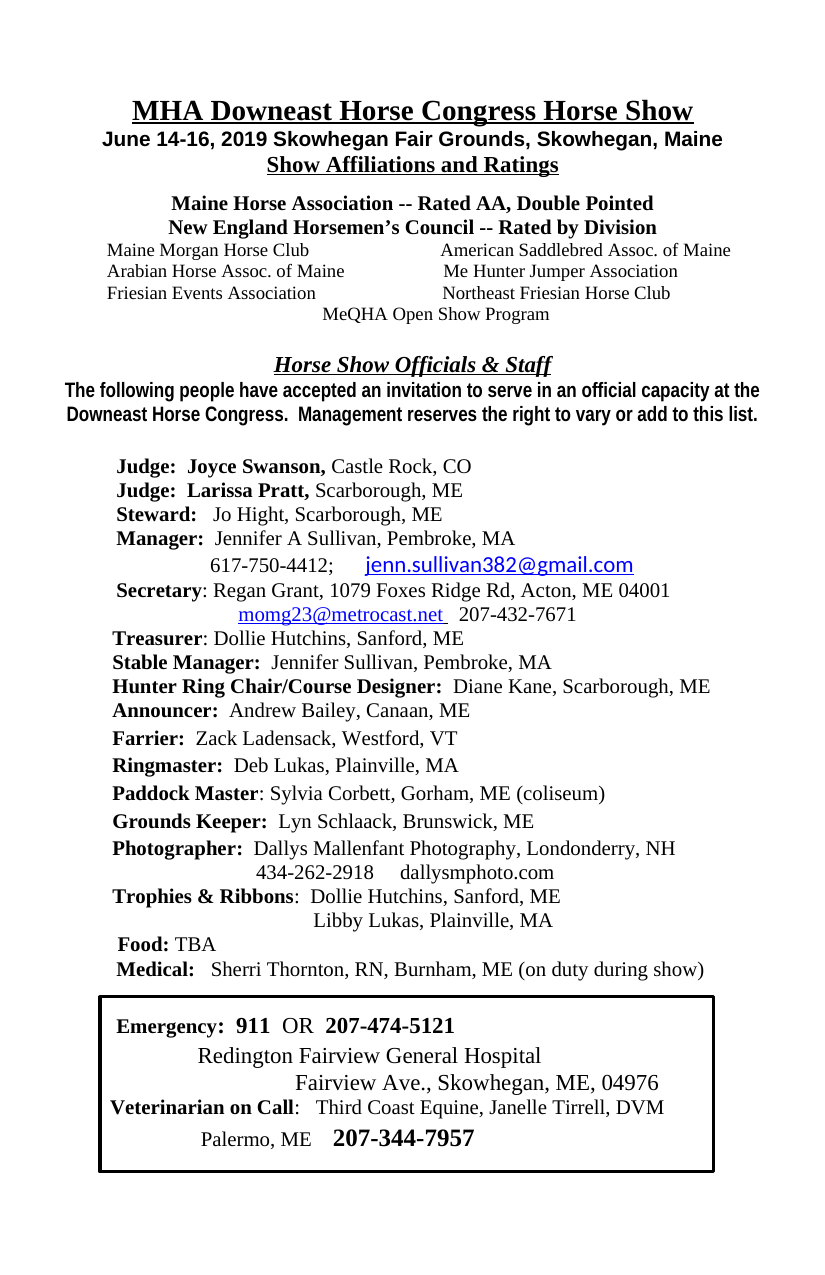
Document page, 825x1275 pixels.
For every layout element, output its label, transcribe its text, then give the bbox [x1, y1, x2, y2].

text [715, 1123, 765, 1152]
text [60, 1123, 98, 1152]
text Redington Fairview General Hospital [102, 1042, 712, 1068]
text Horse Show Officials & Staff [60, 351, 765, 378]
text Libby Lukas, Plainville, MA [60, 908, 765, 932]
text Treasurer: Dollie Hutchins, Sanford, ME [60, 626, 765, 650]
text June 14-16, 2019 Skowhegan Fair Grounds, Skowhegan, Maine [60, 127, 765, 151]
text Trophies & Ribbons: Dollie Hutchins, Sanford, ME [60, 884, 765, 908]
text Paddock Master: Sylvia Corbett, Gorham, ME (coliseum) [60, 781, 765, 805]
text Ringmaster: Deb Lukas, Plainville, MA [60, 753, 765, 777]
text Veterinarian on Call: Third Coast Equine, Janelle Tirrell, DVM [102, 1095, 712, 1119]
text [715, 1068, 765, 1095]
text Medical: Sherri Thornton, RN, Burnham, ME (on duty during show) [116, 956, 765, 981]
text Show Affiliations and Ratings [60, 151, 765, 177]
text New England Horsemen’s Council -- Rated by Division [60, 214, 765, 239]
text Palermo, ME 207-344-7957 [102, 1123, 712, 1152]
text Photographer: Dallys Mallenfant Photography, Londonderry, NH [60, 836, 765, 860]
text Grounds Keeper: Lyn Schlaack, Brunswick, ME [60, 808, 765, 833]
text Maine Morgan Horse Club American Saddlebred Assoc. of Maine [60, 239, 765, 260]
text Fairview Ave., Skowhegan, ME, 04976 [102, 1068, 712, 1095]
text Friesian Events Association Northeast Friesian Horse Club [60, 282, 765, 303]
text Judge: Joyce Swanson, Castle Rock, CO [116, 426, 765, 478]
text MHA Downeast Horse Congress Horse Show [60, 93, 765, 127]
text Judge: Larissa Pratt, Scarborough, ME [116, 478, 765, 502]
text [60, 1068, 98, 1095]
text Maine Horse Association -- Rated AA, Double Pointed [60, 191, 765, 214]
text Hunter Ring Chair/Course Designer: Diane Kane, Scarborough, ME [60, 674, 765, 698]
text [715, 1042, 765, 1068]
text Stable Manager: Jennifer Sullivan, Pembroke, MA [60, 650, 765, 674]
text Secretary: Regan Grant, 1079 Foxes Ridge Rd, Acton, ME 04001 momg23@metrocast.net 207-432-7671 [116, 578, 765, 626]
text Food: TBA [60, 932, 765, 956]
text [60, 1042, 98, 1068]
text 434-262-2918 dallysmphoto.com [60, 860, 765, 884]
text Arabian Horse Assoc. of Maine Me Hunter Jumper Association [60, 260, 765, 282]
text Manager: Jennifer A Sullivan, Pembroke, MA 617-750-4412; jenn.sullivan382@gmail.com [116, 526, 765, 578]
text Steward: Jo Hight, Scarborough, ME [116, 502, 765, 526]
text The following people have accepted an invitation to serve in an official capacity at the Downeast Horse Congress. Management reserves the right to vary or add to this list. [60, 378, 765, 426]
text MeQHA Open Show Program [60, 303, 765, 325]
text [715, 1012, 765, 1038]
text Farrier: Zack Ladensack, Westford, VT [60, 726, 765, 750]
text Emergency: 911 OR 207-474-5121 [116, 1012, 712, 1038]
text Announcer: Andrew Bailey, Canaan, ME [60, 698, 765, 722]
